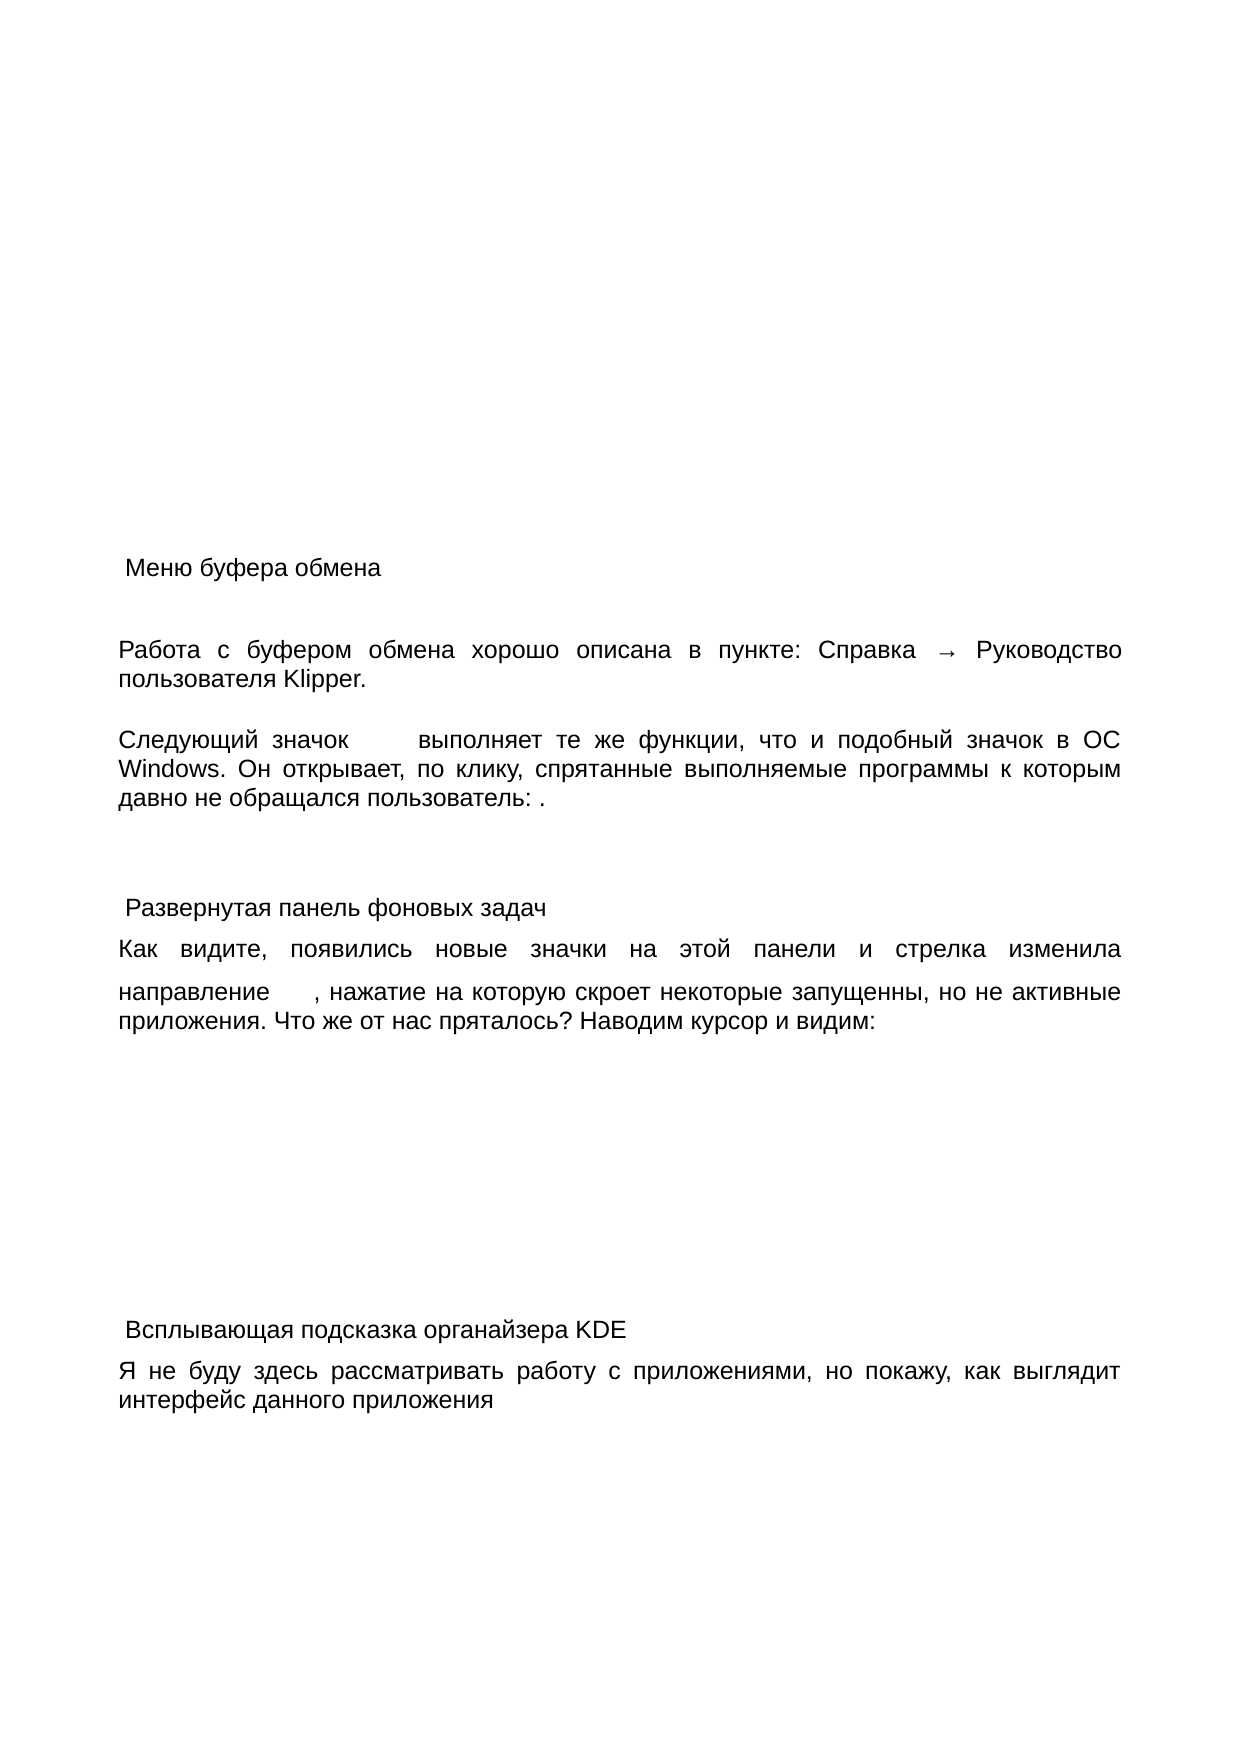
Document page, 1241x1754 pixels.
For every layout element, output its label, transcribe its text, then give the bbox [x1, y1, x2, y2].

text Развернутая панель фоновых задач [118, 893, 1122, 922]
text Я не буду здесь рассматривать работу с приложениями, но покажу, как выглядит интерфейс данного приложения [118, 1356, 1122, 1413]
text Меню буфера обмена [118, 552, 1122, 581]
text Как видите, появились новые значки на этой панели и стрелка изменила направление , нажатие на которую скроет некоторые запущенны, но не активные приложения. Что же от нас пряталось? Наводим курсор и видим: [118, 934, 1122, 1034]
text Работа с буфером обмена хорошо описана в пункте: Справка → Руководство пользователя Klipper. [118, 635, 1122, 692]
text Всплывающая подсказка органайзера KDE [118, 1315, 1122, 1343]
text Следующий значок выполняет те же функции, что и подобный значок в ОС Windows. Он открывает, по клику, спрятанные выполняемые программы к которым давно не обращался пользователь: . [118, 705, 1122, 812]
